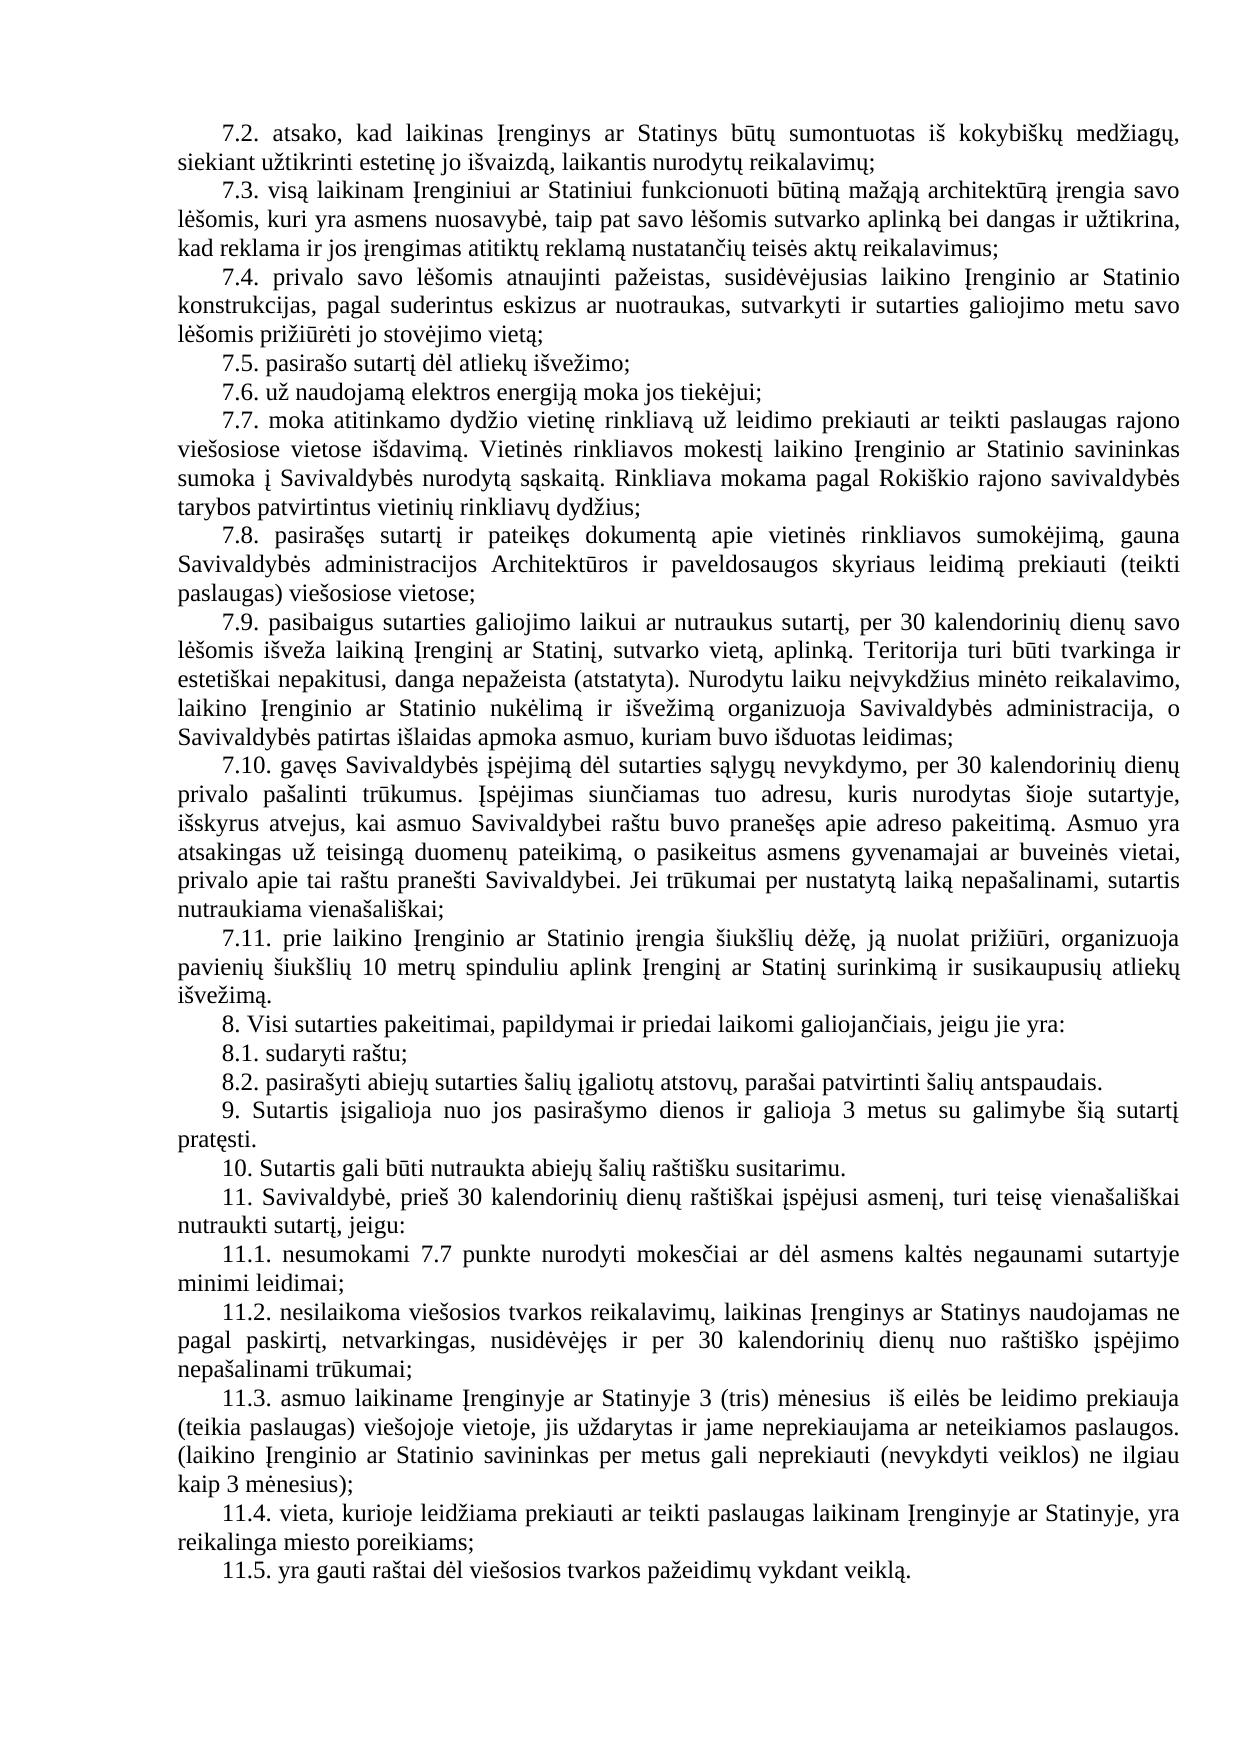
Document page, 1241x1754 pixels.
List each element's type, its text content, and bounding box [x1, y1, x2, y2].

text 11.4. vieta, kurioje leidžiama prekiauti ar teikti paslaugas laikinam Įrenginyje ar Statinyje, yra reikalinga miesto poreikiams; [177, 1498, 1181, 1556]
text 7.4. privalo savo lėšomis atnaujinti pažeistas, susidėvėjusias laikino Įrenginio ar Statinio konstrukcijas, pagal suderintus eskizus ar nuotraukas, sutvarkyti ir sutarties galiojimo metu savo lėšomis prižiūrėti jo stovėjimo vietą; [177, 262, 1181, 348]
text 10. Sutartis gali būti nutraukta abiejų šalių raštišku susitarimu. [177, 1153, 1181, 1182]
text 7.8. pasirašęs sutartį ir pateikęs dokumentą apie vietinės rinkliavos sumokėjimą, gauna Savivaldybės administracijos Architektūros ir paveldosaugos skyriaus leidimą prekiauti (teikti paslaugas) viešosiose vietose; [177, 521, 1181, 607]
text 11.5. yra gauti raštai dėl viešosios tvarkos pažeidimų vykdant veiklą. [177, 1556, 1181, 1584]
text 11. Savivaldybė, prieš 30 kalendorinių dienų raštiškai įspėjusi asmenį, turi teisę vienašališkai nutraukti sutartį, jeigu: [177, 1182, 1181, 1239]
text 11.2. nesilaikoma viešosios tvarkos reikalavimų, laikinas Įrenginys ar Statinys naudojamas ne pagal paskirtį, netvarkingas, nusidėvėjęs ir per 30 kalendorinių dienų nuo raštiško įspėjimo nepašalinami trūkumai; [177, 1297, 1181, 1383]
text 11.1. nesumokami 7.7 punkte nurodyti mokesčiai ar dėl asmens kaltės negaunami sutartyje minimi leidimai; [177, 1239, 1181, 1297]
text 8.2. pasirašyti abiejų sutarties šalių įgaliotų atstovų, parašai patvirtinti šalių antspaudais. [177, 1067, 1181, 1096]
text 7.5. pasirašo sutartį dėl atliekų išvežimo; [177, 348, 1181, 377]
text 7.2. atsako, kad laikinas Įrenginys ar Statinys būtų sumontuotas iš kokybiškų medžiagų, siekiant užtikrinti estetinę jo išvaizdą, laikantis nurodytų reikalavimų; [177, 118, 1181, 176]
text 8.1. sudaryti raštu; [177, 1038, 1181, 1067]
text 7.3. visą laikinam Įrenginiui ar Statiniui funkcionuoti būtiną mažąją architektūrą įrengia savo lėšomis, kuri yra asmens nuosavybė, taip pat savo lėšomis sutvarko aplinką bei dangas ir užtikrina, kad reklama ir jos įrengimas atitiktų reklamą nustatančių teisės aktų reikalavimus; [177, 176, 1181, 262]
text 7.10. gavęs Savivaldybės įspėjimą dėl sutarties sąlygų nevykdymo, per 30 kalendorinių dienų privalo pašalinti trūkumus. Įspėjimas siunčiamas tuo adresu, kuris nurodytas šioje sutartyje, išskyrus atvejus, kai asmuo Savivaldybei raštu buvo pranešęs apie adreso pakeitimą. Asmuo yra atsakingas už teisingą duomenų pateikimą, o pasikeitus asmens gyvenamajai ar buveinės vietai, privalo apie tai raštu pranešti Savivaldybei. Jei trūkumai per nustatytą laiką nepašalinami, sutartis nutraukiama vienašališkai; [177, 751, 1181, 923]
text 9. Sutartis įsigalioja nuo jos pasirašymo dienos ir galioja 3 metus su galimybe šią sutartį pratęsti. [177, 1096, 1181, 1153]
text 7.7. moka atitinkamo dydžio vietinę rinkliavą už leidimo prekiauti ar teikti paslaugas rajono viešosiose vietose išdavimą. Vietinės rinkliavos mokestį laikino Įrenginio ar Statinio savininkas sumoka į Savivaldybės nurodytą sąskaitą. Rinkliava mokama pagal Rokiškio rajono savivaldybės tarybos patvirtintus vietinių rinkliavų dydžius; [177, 406, 1181, 521]
text 8. Visi sutarties pakeitimai, papildymai ir priedai laikomi galiojančiais, jeigu jie yra: [177, 1009, 1181, 1038]
text 7.9. pasibaigus sutarties galiojimo laikui ar nutraukus sutartį, per 30 kalendorinių dienų savo lėšomis išveža laikiną Įrenginį ar Statinį, sutvarko vietą, aplinką. Teritorija turi būti tvarkinga ir estetiškai nepakitusi, danga nepažeista (atstatyta). Nurodytu laiku neįvykdžius minėto reikalavimo, laikino Įrenginio ar Statinio nukėlimą ir išvežimą organizuoja Savivaldybės administracija, o Savivaldybės patirtas išlaidas apmoka asmuo, kuriam buvo išduotas leidimas; [177, 607, 1181, 751]
text 7.6. už naudojamą elektros energiją moka jos tiekėjui; [177, 377, 1181, 406]
text 11.3. asmuo laikiname Įrenginyje ar Statinyje 3 (tris) mėnesius iš eilės be leidimo prekiauja (teikia paslaugas) viešojoje vietoje, jis uždarytas ir jame neprekiaujama ar neteikiamos paslaugos. (laikino Įrenginio ar Statinio savininkas per metus gali neprekiauti (nevykdyti veiklos) ne ilgiau kaip 3 mėnesius); [177, 1383, 1181, 1498]
text 7.11. prie laikino Įrenginio ar Statinio įrengia šiukšlių dėžę, ją nuolat prižiūri, organizuoja pavienių šiukšlių 10 metrų spinduliu aplink Įrenginį ar Statinį surinkimą ir susikaupusių atliekų išvežimą. [177, 923, 1181, 1009]
